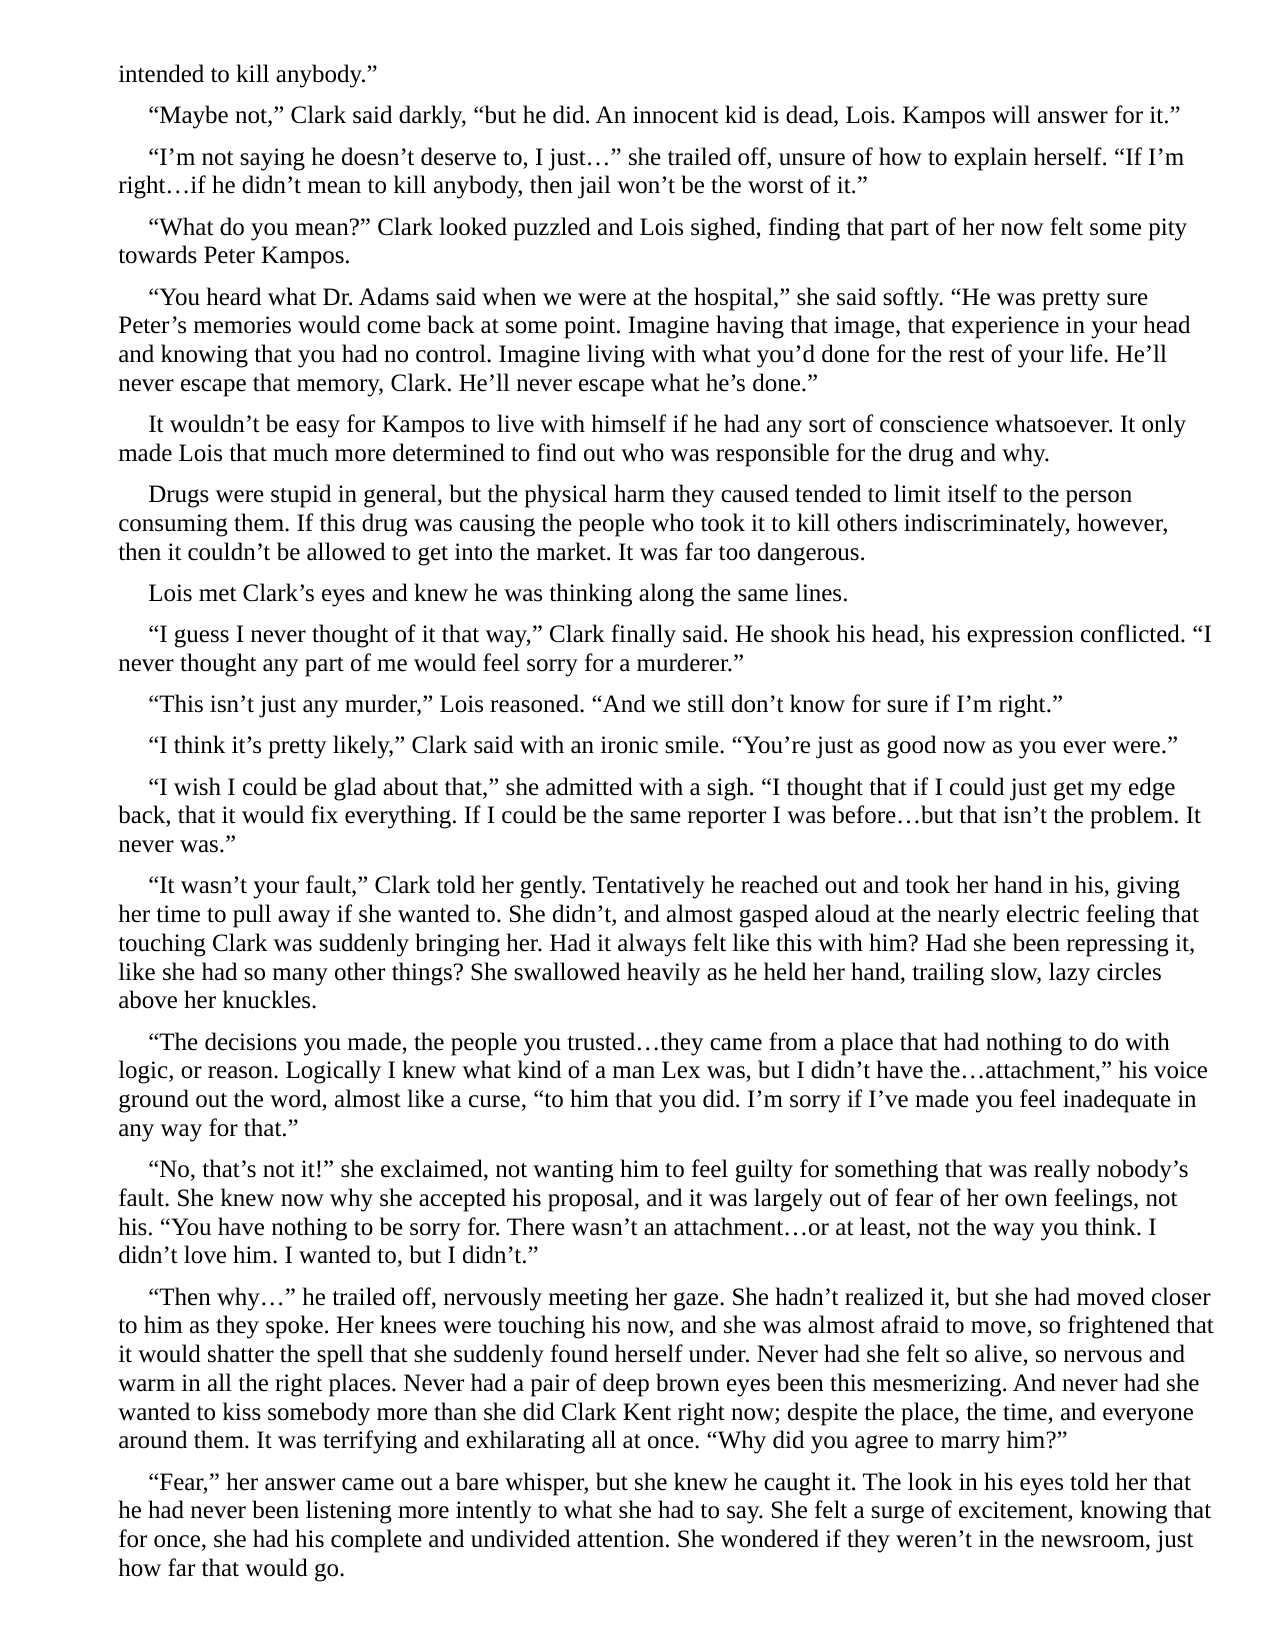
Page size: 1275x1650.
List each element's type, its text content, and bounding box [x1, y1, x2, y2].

text “I think it’s pretty likely,” Clark said with an ironic smile. “You’re just as good now as you ever were.” [118, 730, 1216, 759]
text “No, that’s not it!” she exclaimed, not wanting him to feel guilty for something that was really nobody’s fault. She knew now why she accepted his proposal, and it was largely out of fear of her own feelings, not his. “You have nothing to be sorry for. There wasn’t an attachment…or at least, not the way you think. I didn’t love him. I wanted to, but I didn’t.” [118, 1154, 1216, 1269]
text “I guess I never thought of it that way,” Clark finally said. He shook his head, his expression conflicted. “I never thought any part of me would feel sorry for a murderer.” [118, 619, 1216, 677]
text “It wasn’t your fault,” Clark told her gently. Tentatively he reached out and took her hand in his, giving her time to pull away if she wanted to. She didn’t, and almost gasped aloud at the nearly electric feeling that touching Clark was suddenly bringing her. Had it always felt like this with him? Had she been repressing it, like she had so many other things? She swallowed heavily as he held her hand, trailing slow, lazy circles above her knuckles. [118, 870, 1216, 1014]
text “Then why…” he trailed off, nervously meeting her gaze. She hadn’t realized it, but she had moved closer to him as they spoke. Her knees were touching his now, and she was almost afraid to move, so frightened that it would shatter the spell that she suddenly found herself under. Never had she felt so alive, so nervous and warm in all the right places. Never had a pair of deep brown eyes been this mesmerizing. And never had she wanted to kiss somebody more than she did Clark Kent right now; despite the place, the time, and everyone around them. It was terrifying and exhilarating all at once. “Why did you agree to marry him?” [118, 1282, 1216, 1454]
text “You heard what Dr. Adams said when we were at the hospital,” she said softly. “He was pretty sure Peter’s memories would come back at some point. Imagine having that image, that experience in your head and knowing that you had no control. Imagine living with what you’d done for the rest of your life. He’ll never escape that memory, Clark. He’ll never escape what he’s done.” [118, 282, 1216, 397]
text It wouldn’t be easy for Kampos to live with himself if he had any sort of conscience whatsoever. It only made Lois that much more determined to find out who was responsible for the drug and why. [118, 409, 1216, 467]
text Lois met Clark’s eyes and knew he was thinking along the same lines. [118, 578, 1216, 607]
text “Fear,” her answer came out a bare whisper, but she knew he caught it. The look in his eyes told her that he had never been listening more intently to what she had to say. She felt a surge of excitement, knowing that for once, she had his complete and undivided attention. She wondered if they weren’t in the newsroom, just how far that would go. [118, 1467, 1216, 1582]
text “I wish I could be glad about that,” she admitted with a sigh. “I thought that if I could just get my edge back, that it would fix everything. If I could be the same reporter I was before…but that isn’t the problem. It never was.” [118, 772, 1216, 858]
text “What do you mean?” Clark looked puzzled and Lois sighed, finding that part of her now felt some pity towards Peter Kampos. [118, 212, 1216, 269]
text “Maybe not,” Clark said darkly, “but he did. An innocent kid is dead, Lois. Kampos will answer for it.” [118, 100, 1216, 129]
text “This isn’t just any murder,” Lois reasoned. “And we still don’t know for sure if I’m right.” [118, 689, 1216, 718]
text “I’m not saying he doesn’t deserve to, I just…” she trailed off, unsure of how to explain herself. “If I’m right…if he didn’t mean to kill anybody, then jail won’t be the worst of it.” [118, 142, 1216, 199]
text intended to kill anybody.” [118, 59, 1216, 88]
text “The decisions you made, the people you trusted…they came from a place that had nothing to do with logic, or reason. Logically I knew what kind of a man Lex was, but I didn’t have the…attachment,” his voice ground out the word, almost like a curse, “to him that you did. I’m sorry if I’ve made you feel inadequate in any way for that.” [118, 1027, 1216, 1142]
text Drugs were stupid in general, but the physical harm they caused tended to limit itself to the person consuming them. If this drug was causing the people who took it to kill others indiscriminately, however, then it couldn’t be allowed to get into the market. It was far too dangerous. [118, 479, 1216, 565]
